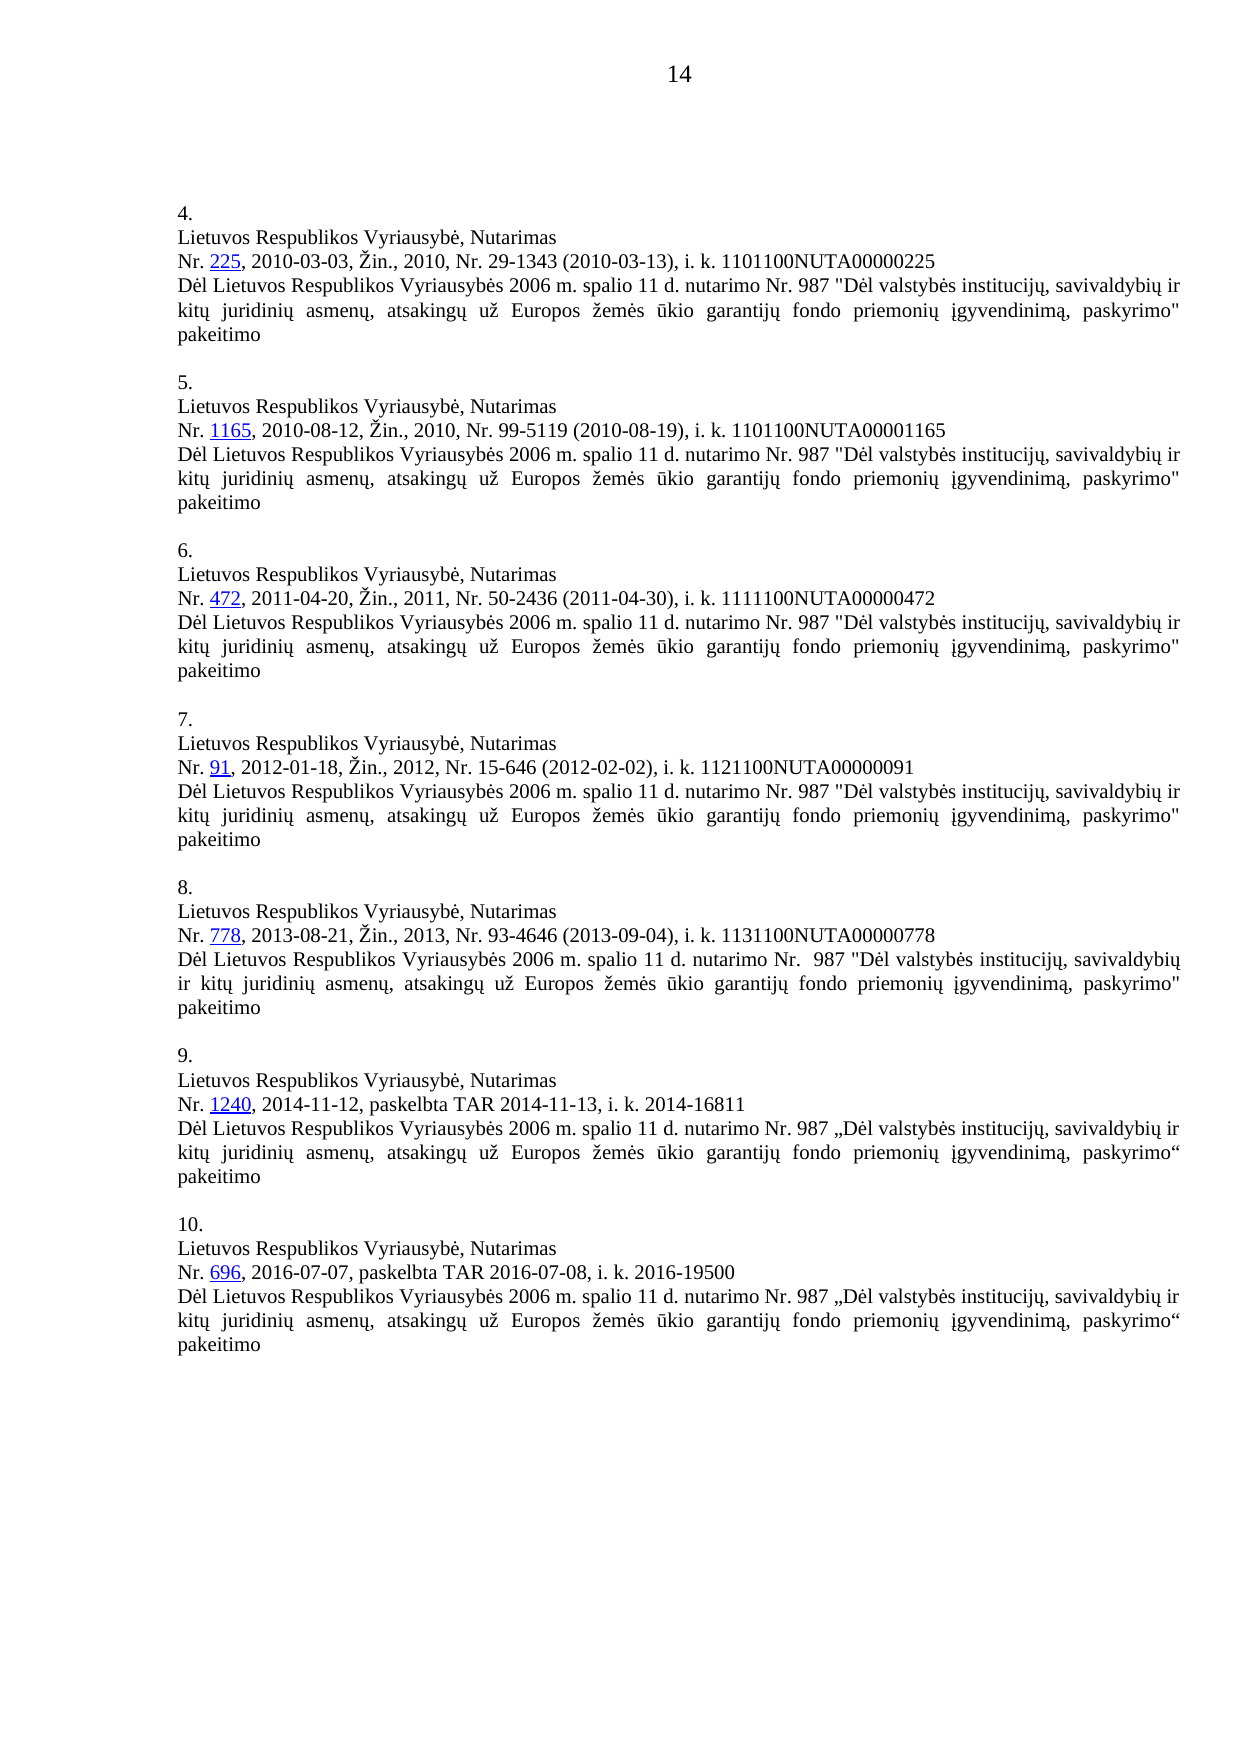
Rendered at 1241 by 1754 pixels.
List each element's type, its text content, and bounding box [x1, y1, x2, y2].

text Nr. 91, 2012-01-18, Žin., 2012, Nr. 15-646 (2012-02-02), i. k. 1121100NUTA00000091 [177, 755, 1181, 779]
text Dėl Lietuvos Respublikos Vyriausybės 2006 m. spalio 11 d. nutarimo Nr. 987 „Dėl valstybės institucijų, savivaldybių ir kitų juridinių asmenų, atsakingų už Europos žemės ūkio garantijų fondo priemonių įgyvendinimą, paskyrimo“ pakeitimo [177, 1116, 1181, 1188]
text 4. [177, 201, 1181, 225]
text Nr. 1240, 2014-11-12, paskelbta TAR 2014-11-13, i. k. 2014-16811 [177, 1092, 1181, 1116]
text Dėl Lietuvos Respublikos Vyriausybės 2006 m. spalio 11 d. nutarimo Nr. 987 "Dėl valstybės institucijų, savivaldybių ir kitų juridinių asmenų, atsakingų už Europos žemės ūkio garantijų fondo priemonių įgyvendinimą, paskyrimo" pakeitimo [177, 442, 1181, 514]
text Dėl Lietuvos Respublikos Vyriausybės 2006 m. spalio 11 d. nutarimo Nr. 987 "Dėl valstybės institucijų, savivaldybių ir kitų juridinių asmenų, atsakingų už Europos žemės ūkio garantijų fondo priemonių įgyvendinimą, paskyrimo" pakeitimo [177, 779, 1181, 851]
text Dėl Lietuvos Respublikos Vyriausybės 2006 m. spalio 11 d. nutarimo Nr. 987 "Dėl valstybės institucijų, savivaldybių ir kitų juridinių asmenų, atsakingų už Europos žemės ūkio garantijų fondo priemonių įgyvendinimą, paskyrimo" pakeitimo [177, 273, 1181, 346]
text Lietuvos Respublikos Vyriausybė, Nutarimas [177, 1236, 1181, 1260]
text Lietuvos Respublikos Vyriausybė, Nutarimas [177, 899, 1181, 923]
text Nr. 225, 2010-03-03, Žin., 2010, Nr. 29-1343 (2010-03-13), i. k. 1101100NUTA00000225 [177, 249, 1181, 273]
text Lietuvos Respublikos Vyriausybė, Nutarimas [177, 1067, 1181, 1092]
text Dėl Lietuvos Respublikos Vyriausybės 2006 m. spalio 11 d. nutarimo Nr. 987 "Dėl valstybės institucijų, savivaldybių ir kitų juridinių asmenų, atsakingų už Europos žemės ūkio garantijų fondo priemonių įgyvendinimą, paskyrimo" pakeitimo [177, 610, 1181, 682]
text 6. [177, 538, 1181, 562]
text 9. [177, 1043, 1181, 1067]
text 8. [177, 875, 1181, 899]
text Lietuvos Respublikos Vyriausybė, Nutarimas [177, 562, 1181, 586]
text 10. [177, 1212, 1181, 1236]
text Dėl Lietuvos Respublikos Vyriausybės 2006 m. spalio 11 d. nutarimo Nr. 987 "Dėl valstybės institucijų, savivaldybių ir kitų juridinių asmenų, atsakingų už Europos žemės ūkio garantijų fondo priemonių įgyvendinimą, paskyrimo" pakeitimo [177, 947, 1181, 1019]
text Nr. 1165, 2010-08-12, Žin., 2010, Nr. 99-5119 (2010-08-19), i. k. 1101100NUTA00001165 [177, 418, 1181, 442]
text Nr. 778, 2013-08-21, Žin., 2013, Nr. 93-4646 (2013-09-04), i. k. 1131100NUTA00000778 [177, 923, 1181, 947]
text Dėl Lietuvos Respublikos Vyriausybės 2006 m. spalio 11 d. nutarimo Nr. 987 „Dėl valstybės institucijų, savivaldybių ir kitų juridinių asmenų, atsakingų už Europos žemės ūkio garantijų fondo priemonių įgyvendinimą, paskyrimo“ pakeitimo [177, 1284, 1181, 1356]
text 7. [177, 707, 1181, 731]
text Nr. 696, 2016-07-07, paskelbta TAR 2016-07-08, i. k. 2016-19500 [177, 1260, 1181, 1284]
text Lietuvos Respublikos Vyriausybė, Nutarimas [177, 225, 1181, 249]
text Lietuvos Respublikos Vyriausybė, Nutarimas [177, 394, 1181, 418]
text Lietuvos Respublikos Vyriausybė, Nutarimas [177, 731, 1181, 755]
text Nr. 472, 2011-04-20, Žin., 2011, Nr. 50-2436 (2011-04-30), i. k. 1111100NUTA00000472 [177, 586, 1181, 610]
text 5. [177, 370, 1181, 394]
